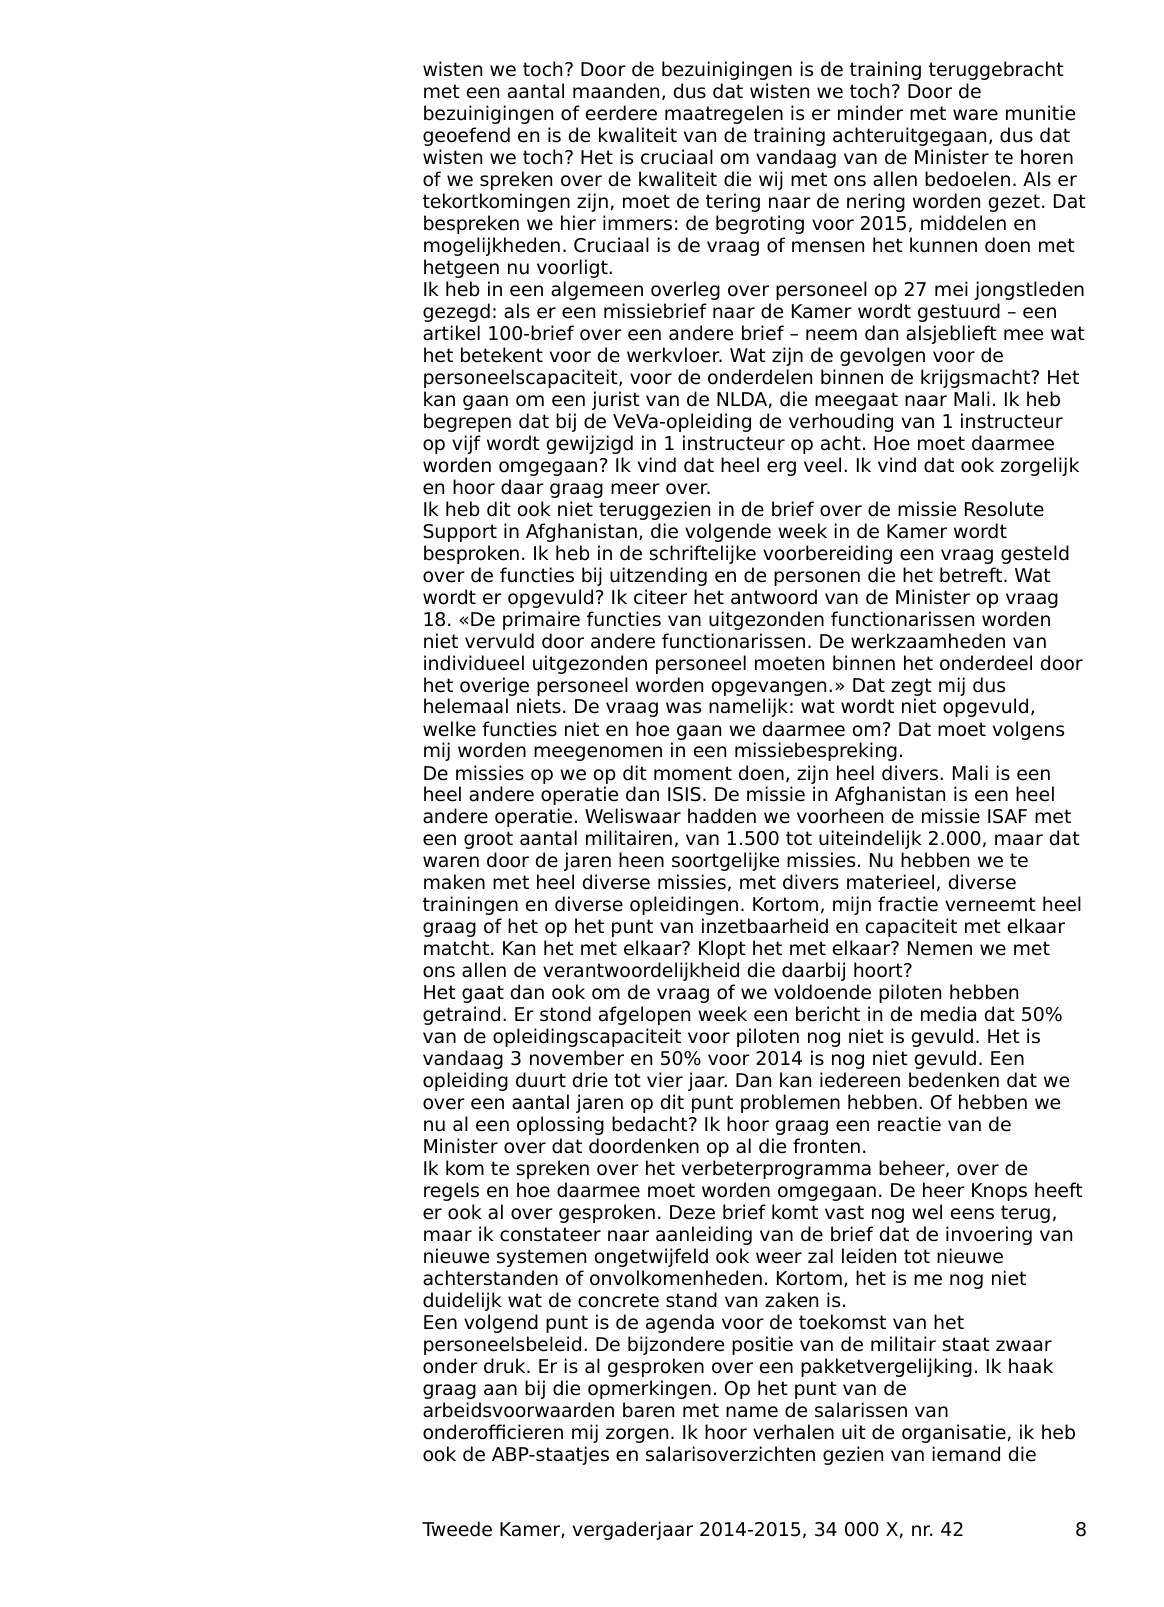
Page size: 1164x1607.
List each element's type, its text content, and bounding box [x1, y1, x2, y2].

text Een volgend punt is de agenda voor de toekomst van het personeelsbeleid. De bijzondere positie van de militair staat zwaar onder druk. Er is al gesproken over een pakketvergelijking. Ik haak graag aan bij die opmerkingen. Op het punt van de arbeidsvoorwaarden baren met name de salarissen van onderofficieren mij zorgen. Ik hoor verhalen uit de organisatie, ik heb ook de ABP-staatjes en salarisoverzichten gezien van iemand die [422, 1312, 1087, 1466]
text Ik kom te spreken over het verbeterprogramma beheer, over de regels en hoe daarmee moet worden omgegaan. De heer Knops heeft er ook al over gesproken. Deze brief komt vast nog wel eens terug, maar ik constateer naar aanleiding van de brief dat de invoering van nieuwe systemen ongetwijfeld ook weer zal leiden tot nieuwe achterstanden of onvolkomenheden. Kortom, het is me nog niet duidelijk wat de concrete stand van zaken is. [422, 1158, 1087, 1312]
text Het gaat dan ook om de vraag of we voldoende piloten hebben getraind. Er stond afgelopen week een bericht in de media dat 50% van de opleidingscapaciteit voor piloten nog niet is gevuld. Het is vandaag 3 november en 50% voor 2014 is nog niet gevuld. Een opleiding duurt drie tot vier jaar. Dan kan iedereen bedenken dat we over een aantal jaren op dit punt problemen hebben. Of hebben we nu al een oplossing bedacht? Ik hoor graag een reactie van de Minister over dat doordenken op al die fronten. [422, 982, 1087, 1158]
text Ik heb dit ook niet teruggezien in de brief over de missie Resolute Support in Afghanistan, die volgende week in de Kamer wordt besproken. Ik heb in de schriftelijke voorbereiding een vraag gesteld over de functies bij uitzending en de personen die het betreft. Wat wordt er opgevuld? Ik citeer het antwoord van de Minister op vraag 18. «De primaire functies van uitgezonden functionarissen worden niet vervuld door andere functionarissen. De werkzaamheden van individueel uitgezonden personeel moeten binnen het onderdeel door het overige personeel worden opgevangen.» Dat zegt mij dus helemaal niets. De vraag was namelijk: wat wordt niet opgevuld, welke functies niet en hoe gaan we daarmee om? Dat moet volgens mij worden meegenomen in een missiebespreking. [422, 499, 1087, 762]
text Ik heb in een algemeen overleg over personeel op 27 mei jongstleden gezegd: als er een missiebrief naar de Kamer wordt gestuurd – een artikel 100-brief over een andere brief – neem dan alsjeblieft mee wat het betekent voor de werkvloer. Wat zijn de gevolgen voor de personeelscapaciteit, voor de onderdelen binnen de krijgsmacht? Het kan gaan om een jurist van de NLDA, die meegaat naar Mali. Ik heb begrepen dat bij de VeVa-opleiding de verhouding van 1 instructeur op vijf wordt gewijzigd in 1 instructeur op acht. Hoe moet daarmee worden omgegaan? Ik vind dat heel erg veel. Ik vind dat ook zorgelijk en hoor daar graag meer over. [422, 279, 1087, 499]
text De missies op we op dit moment doen, zijn heel divers. Mali is een heel andere operatie dan ISIS. De missie in Afghanistan is een heel andere operatie. Weliswaar hadden we voorheen de missie ISAF met een groot aantal militairen, van 1.500 tot uiteindelijk 2.000, maar dat waren door de jaren heen soortgelijke missies. Nu hebben we te maken met heel diverse missies, met divers materieel, diverse trainingen en diverse opleidingen. Kortom, mijn fractie verneemt heel graag of het op het punt van inzetbaarheid en capaciteit met elkaar matcht. Kan het met elkaar? Klopt het met elkaar? Nemen we met ons allen de verantwoordelijkheid die daarbij hoort? [422, 762, 1087, 982]
text wisten we toch? Door de bezuinigingen is de training teruggebracht met een aantal maanden, dus dat wisten we toch? Door de bezuinigingen of eerdere maatregelen is er minder met ware munitie geoefend en is de kwaliteit van de training achteruitgegaan, dus dat wisten we toch? Het is cruciaal om vandaag van de Minister te horen of we spreken over de kwaliteit die wij met ons allen bedoelen. Als er tekortkomingen zijn, moet de tering naar de nering worden gezet. Dat bespreken we hier immers: de begroting voor 2015, middelen en mogelijkheden. Cruciaal is de vraag of mensen het kunnen doen met hetgeen nu voorligt. [422, 59, 1087, 279]
